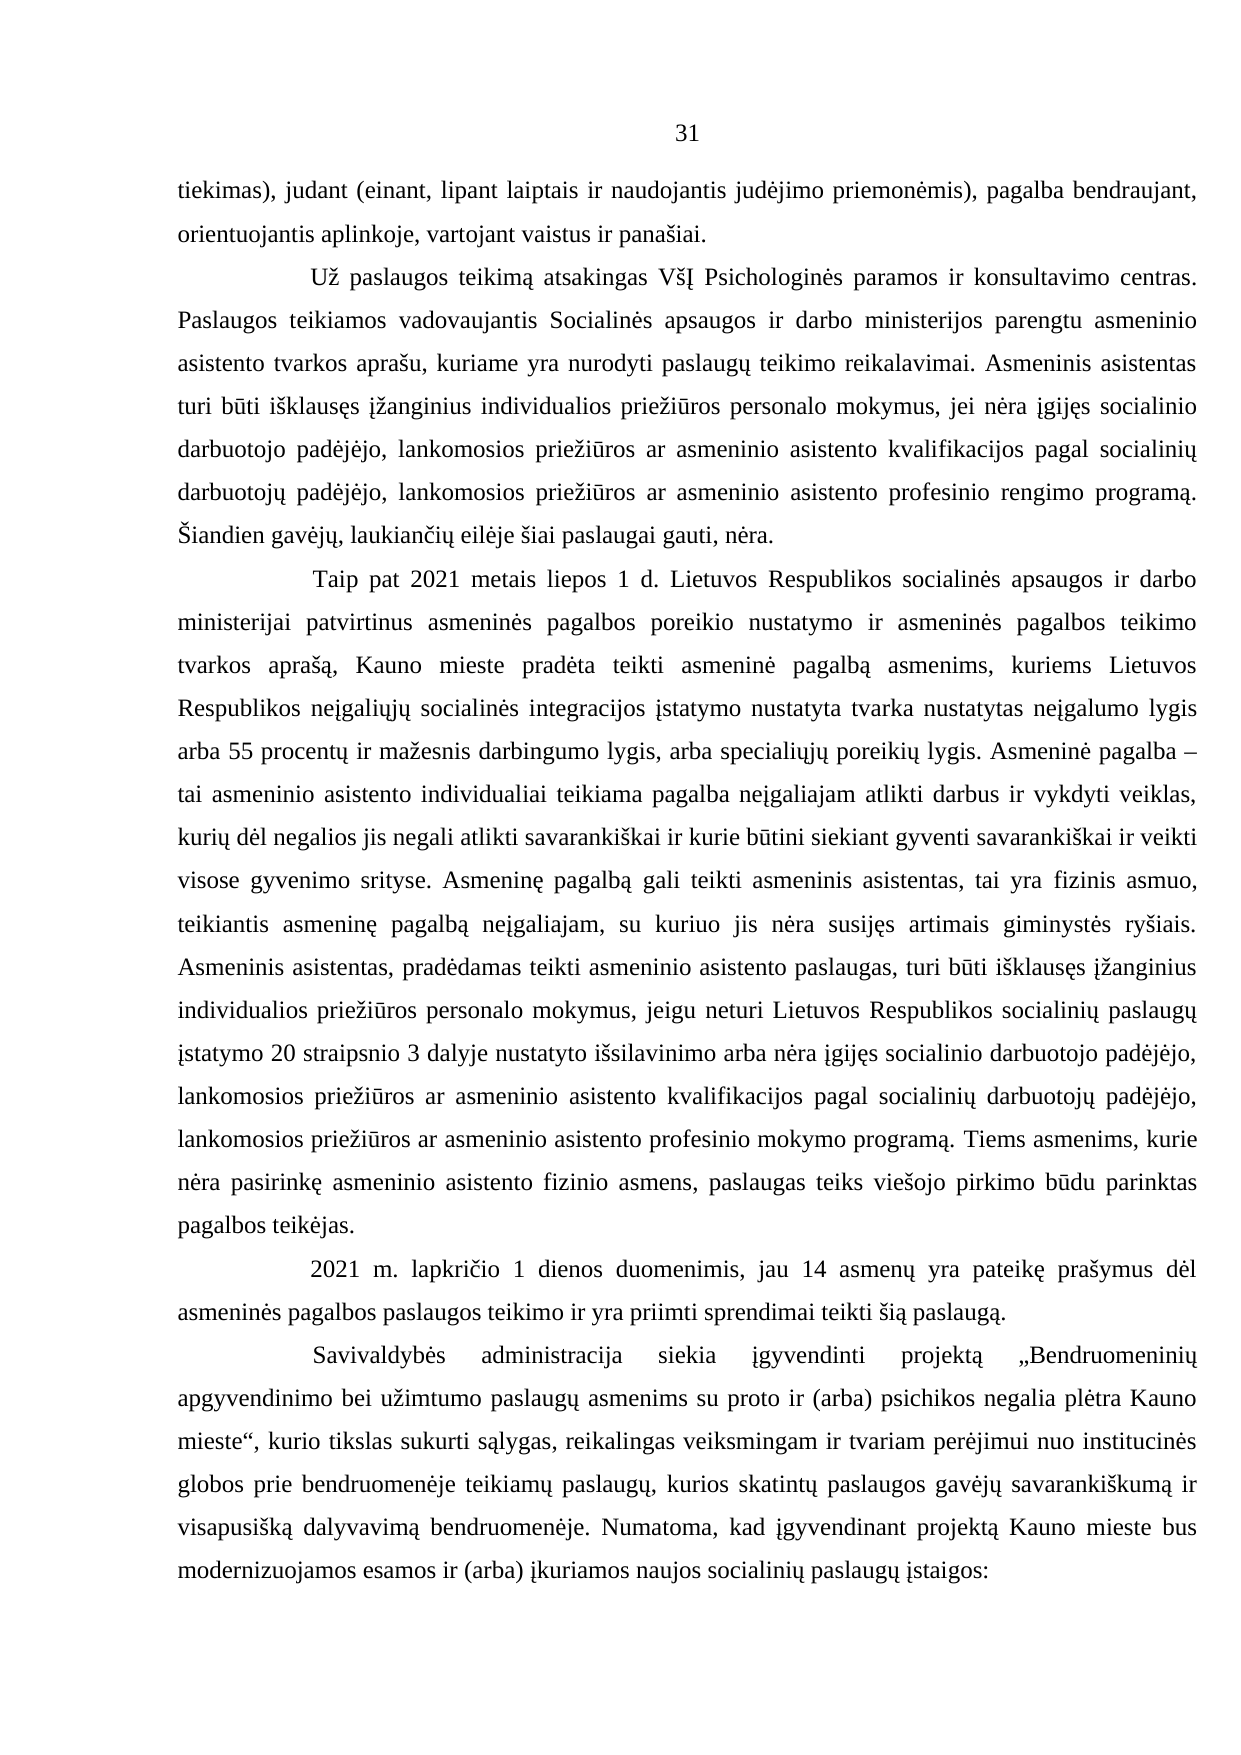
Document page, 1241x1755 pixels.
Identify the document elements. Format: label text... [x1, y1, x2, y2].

text Taip pat 2021 metais liepos 1 d. Lietuvos Respublikos socialinės apsaugos ir darbo ministerijai patvirtinus asmeninės pagalbos poreikio nustatymo ir asmeninės pagalbos teikimo tvarkos aprašą, Kauno mieste pradėta teikti asmeninė pagalbą asmenims, kuriems Lietuvos Respublikos neįgaliųjų socialinės integracijos įstatymo nustatyta tvarka nustatytas neįgalumo lygis arba 55 procentų ir mažesnis darbingumo lygis, arba specialiųjų poreikių lygis. Asmeninė pagalba – tai asmeninio asistento individualiai teikiama pagalba neįgaliajam atlikti darbus ir vykdyti veiklas, kurių dėl negalios jis negali atlikti savarankiškai ir kurie būtini siekiant gyventi savarankiškai ir veikti visose gyvenimo srityse. Asmeninę pagalbą gali teikti asmeninis asistentas, tai yra fizinis asmuo, teikiantis asmeninę pagalbą neįgaliajam, su kuriuo jis nėra susijęs artimais giminystės ryšiais. Asmeninis asistentas, pradėdamas teikti asmeninio asistento paslaugas, turi būti išklausęs įžanginius individualios priežiūros personalo mokymus, jeigu neturi Lietuvos Respublikos socialinių paslaugų įstatymo 20 straipsnio 3 dalyje nustatyto išsilavinimo arba nėra įgijęs socialinio darbuotojo padėjėjo, lankomosios priežiūros ar asmeninio asistento kvalifikacijos pagal socialinių darbuotojų padėjėjo, lankomosios priežiūros ar asmeninio asistento profesinio mokymo programą. Tiems asmenims, kurie nėra pasirinkę asmeninio asistento fizinio asmens, paslaugas teiks viešojo pirkimo būdu parinktas pagalbos teikėjas. [177, 564, 1198, 1239]
text Savivaldybės administracija siekia įgyvendinti projektą „Bendruomeninių apgyvendinimo bei užimtumo paslaugų asmenims su proto ir (arba) psichikos negalia plėtra Kauno mieste“, kurio tikslas sukurti sąlygas, reikalingas veiksmingam ir tvariam perėjimui nuo institucinės globos prie bendruomenėje teikiamų paslaugų, kurios skatintų paslaugos gavėjų savarankiškumą ir visapusišką dalyvavimą bendruomenėje. Numatoma, kad įgyvendinant projektą Kauno mieste bus modernizuojamos esamos ir (arba) įkuriamos naujos socialinių paslaugų įstaigos: [177, 1340, 1198, 1584]
text tiekimas), judant (einant, lipant laiptais ir naudojantis judėjimo priemonėmis), pagalba bendraujant, orientuojantis aplinkoje, vartojant vaistus ir panašiai. [177, 176, 1198, 247]
text Už paslaugos teikimą atsakingas VšĮ Psichologinės paramos ir konsultavimo centras. Paslaugos teikiamos vadovaujantis Socialinės apsaugos ir darbo ministerijos parengtu asmeninio asistento tvarkos aprašu, kuriame yra nurodyti paslaugų teikimo reikalavimai. Asmeninis asistentas turi būti išklausęs įžanginius individualios priežiūros personalo mokymus, jei nėra įgijęs socialinio darbuotojo padėjėjo, lankomosios priežiūros ar asmeninio asistento kvalifikacijos pagal socialinių darbuotojų padėjėjo, lankomosios priežiūros ar asmeninio asistento profesinio rengimo programą. Šiandien gavėjų, laukiančių eilėje šiai paslaugai gauti, nėra. [177, 262, 1198, 549]
text 2021 m. lapkričio 1 dienos duomenimis, jau 14 asmenų yra pateikę prašymus dėl asmeninės pagalbos paslaugos teikimo ir yra priimti sprendimai teikti šią paslaugą. [177, 1254, 1198, 1326]
